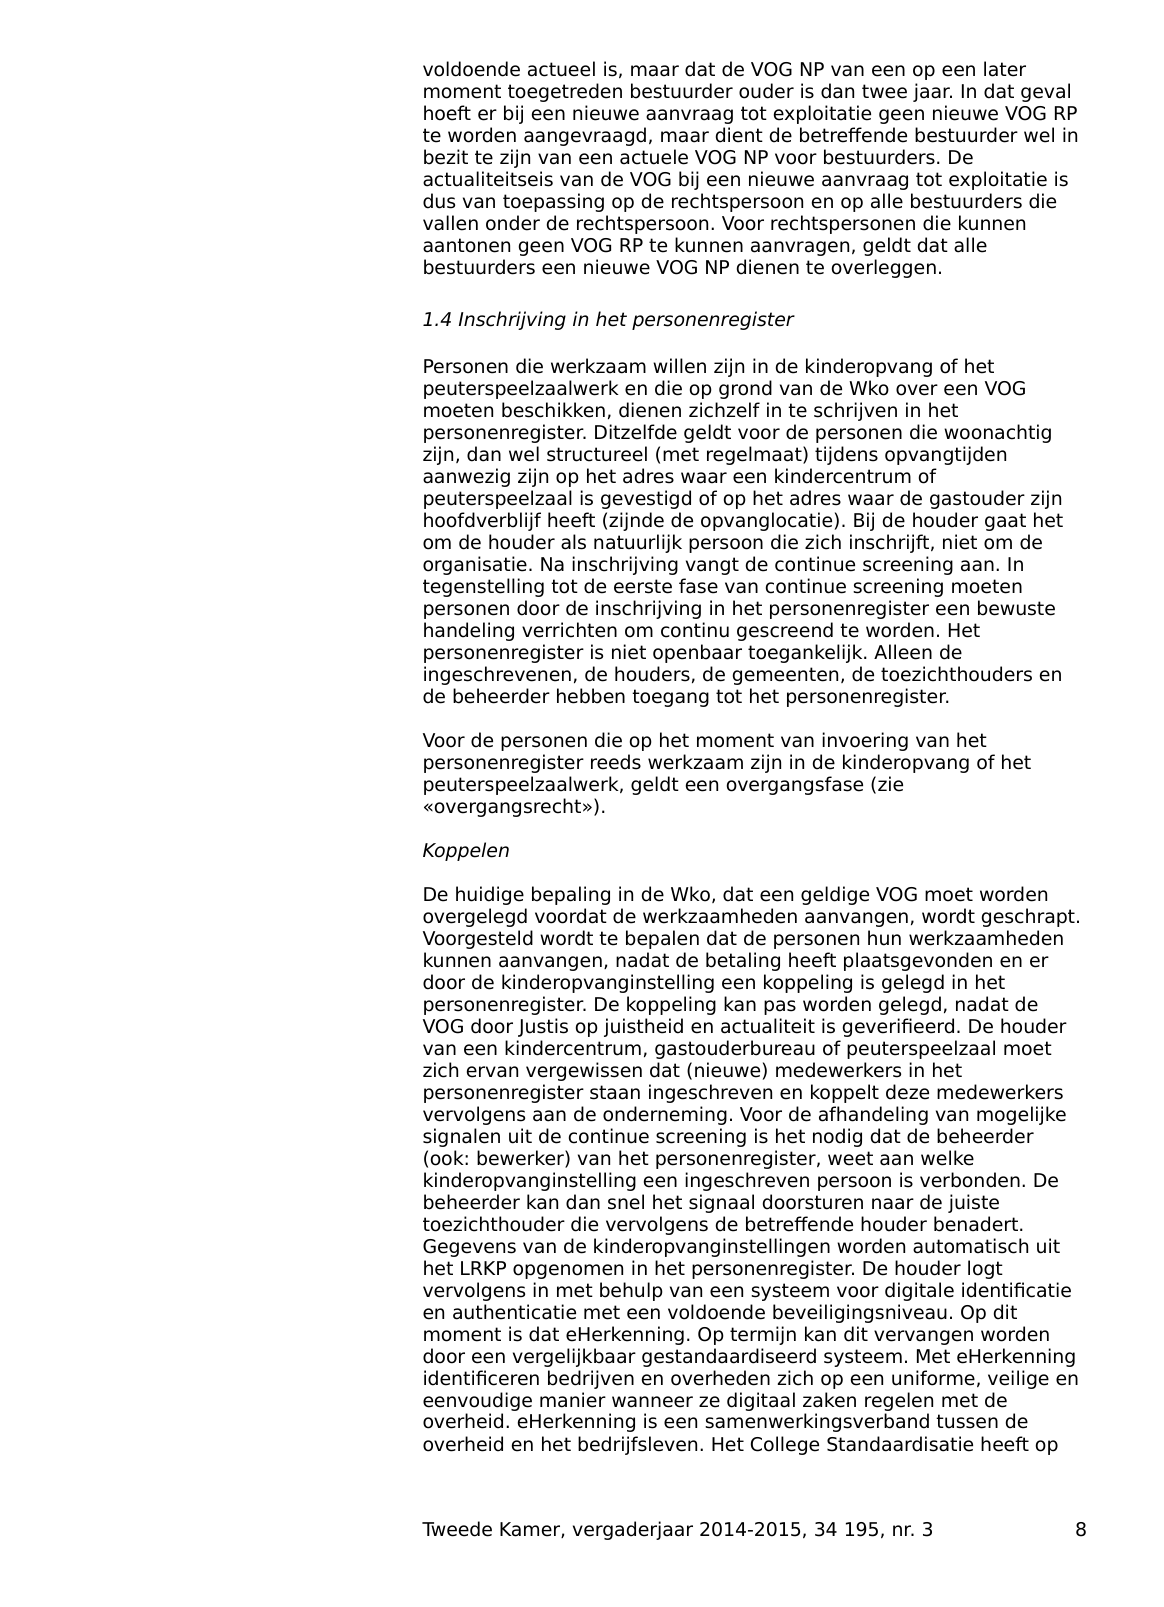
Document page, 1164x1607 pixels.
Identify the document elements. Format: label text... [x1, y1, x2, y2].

text De huidige bepaling in de Wko, dat een geldige VOG moet worden overgelegd voordat de werkzaamheden aanvangen, wordt geschrapt. Voorgesteld wordt te bepalen dat de personen hun werkzaamheden kunnen aanvangen, nadat de betaling heeft plaatsgevonden en er door de kinderopvanginstelling een koppeling is gelegd in het personenregister. De koppeling kan pas worden gelegd, nadat de VOG door Justis op juistheid en actualiteit is geverifieerd. De houder van een kindercentrum, gastouderbureau of peuterspeelzaal moet zich ervan vergewissen dat (nieuwe) medewerkers in het personenregister staan ingeschreven en koppelt deze medewerkers vervolgens aan de onderneming. Voor de afhandeling van mogelijke signalen uit de continue screening is het nodig dat de beheerder (ook: bewerker) van het personenregister, weet aan welke kinderopvanginstelling een ingeschreven persoon is verbonden. De beheerder kan dan snel het signaal doorsturen naar de juiste toezichthouder die vervolgens de betreffende houder benadert. Gegevens van de kinderopvanginstellingen worden automatisch uit het LRKP opgenomen in het personenregister. De houder logt vervolgens in met behulp van een systeem voor digitale identificatie en authenticatie met een voldoende beveiligingsniveau. Op dit moment is dat eHerkenning. Op termijn kan dit vervangen worden door een vergelijkbaar gestandaardiseerd systeem. Met eHerkenning identificeren bedrijven en overheden zich op een uniforme, veilige en eenvoudige manier wanneer ze digitaal zaken regelen met de overheid. eHerkenning is een samenwerkingsverband tussen de overheid en het bedrijfsleven. Het College Standaardisatie heeft op [422, 884, 1087, 1455]
text voldoende actueel is, maar dat de VOG NP van een op een later moment toegetreden bestuurder ouder is dan twee jaar. In dat geval hoeft er bij een nieuwe aanvraag tot exploitatie geen nieuwe VOG RP te worden aangevraagd, maar dient de betreffende bestuurder wel in bezit te zijn van een actuele VOG NP voor bestuurders. De actualiteitseis van de VOG bij een nieuwe aanvraag tot exploitatie is dus van toepassing op de rechtspersoon en op alle bestuurders die vallen onder de rechtspersoon. Voor rechtspersonen die kunnen aantonen geen VOG RP te kunnen aanvragen, geldt dat alle bestuurders een nieuwe VOG NP dienen te overleggen. [422, 59, 1087, 279]
text Voor de personen die op het moment van invoering van het personenregister reeds werkzaam zijn in de kinderopvang of het peuterspeelzaalwerk, geldt een overgangsfase (zie «overgangsrecht»). [422, 730, 1087, 818]
subtitle 1.4 Inschrijving in het personenregister [422, 309, 1087, 331]
text Personen die werkzaam willen zijn in de kinderopvang of het peuterspeelzaalwerk en die op grond van de Wko over een VOG moeten beschikken, dienen zichzelf in te schrijven in het personenregister. Ditzelfde geldt voor de personen die woonachtig zijn, dan wel structureel (met regelmaat) tijdens opvangtijden aanwezig zijn op het adres waar een kindercentrum of peuterspeelzaal is gevestigd of op het adres waar de gastouder zijn hoofdverblijf heeft (zijnde de opvanglocatie). Bij de houder gaat het om de houder als natuurlijk persoon die zich inschrijft, niet om de organisatie. Na inschrijving vangt de continue screening aan. In tegenstelling tot de eerste fase van continue screening moeten personen door de inschrijving in het personenregister een bewuste handeling verrichten om continu gescreend te worden. Het personenregister is niet openbaar toegankelijk. Alleen de ingeschrevenen, de houders, de gemeenten, de toezichthouders en de beheerder hebben toegang tot het personenregister. [422, 356, 1087, 707]
subtitle Koppelen [422, 840, 1087, 862]
